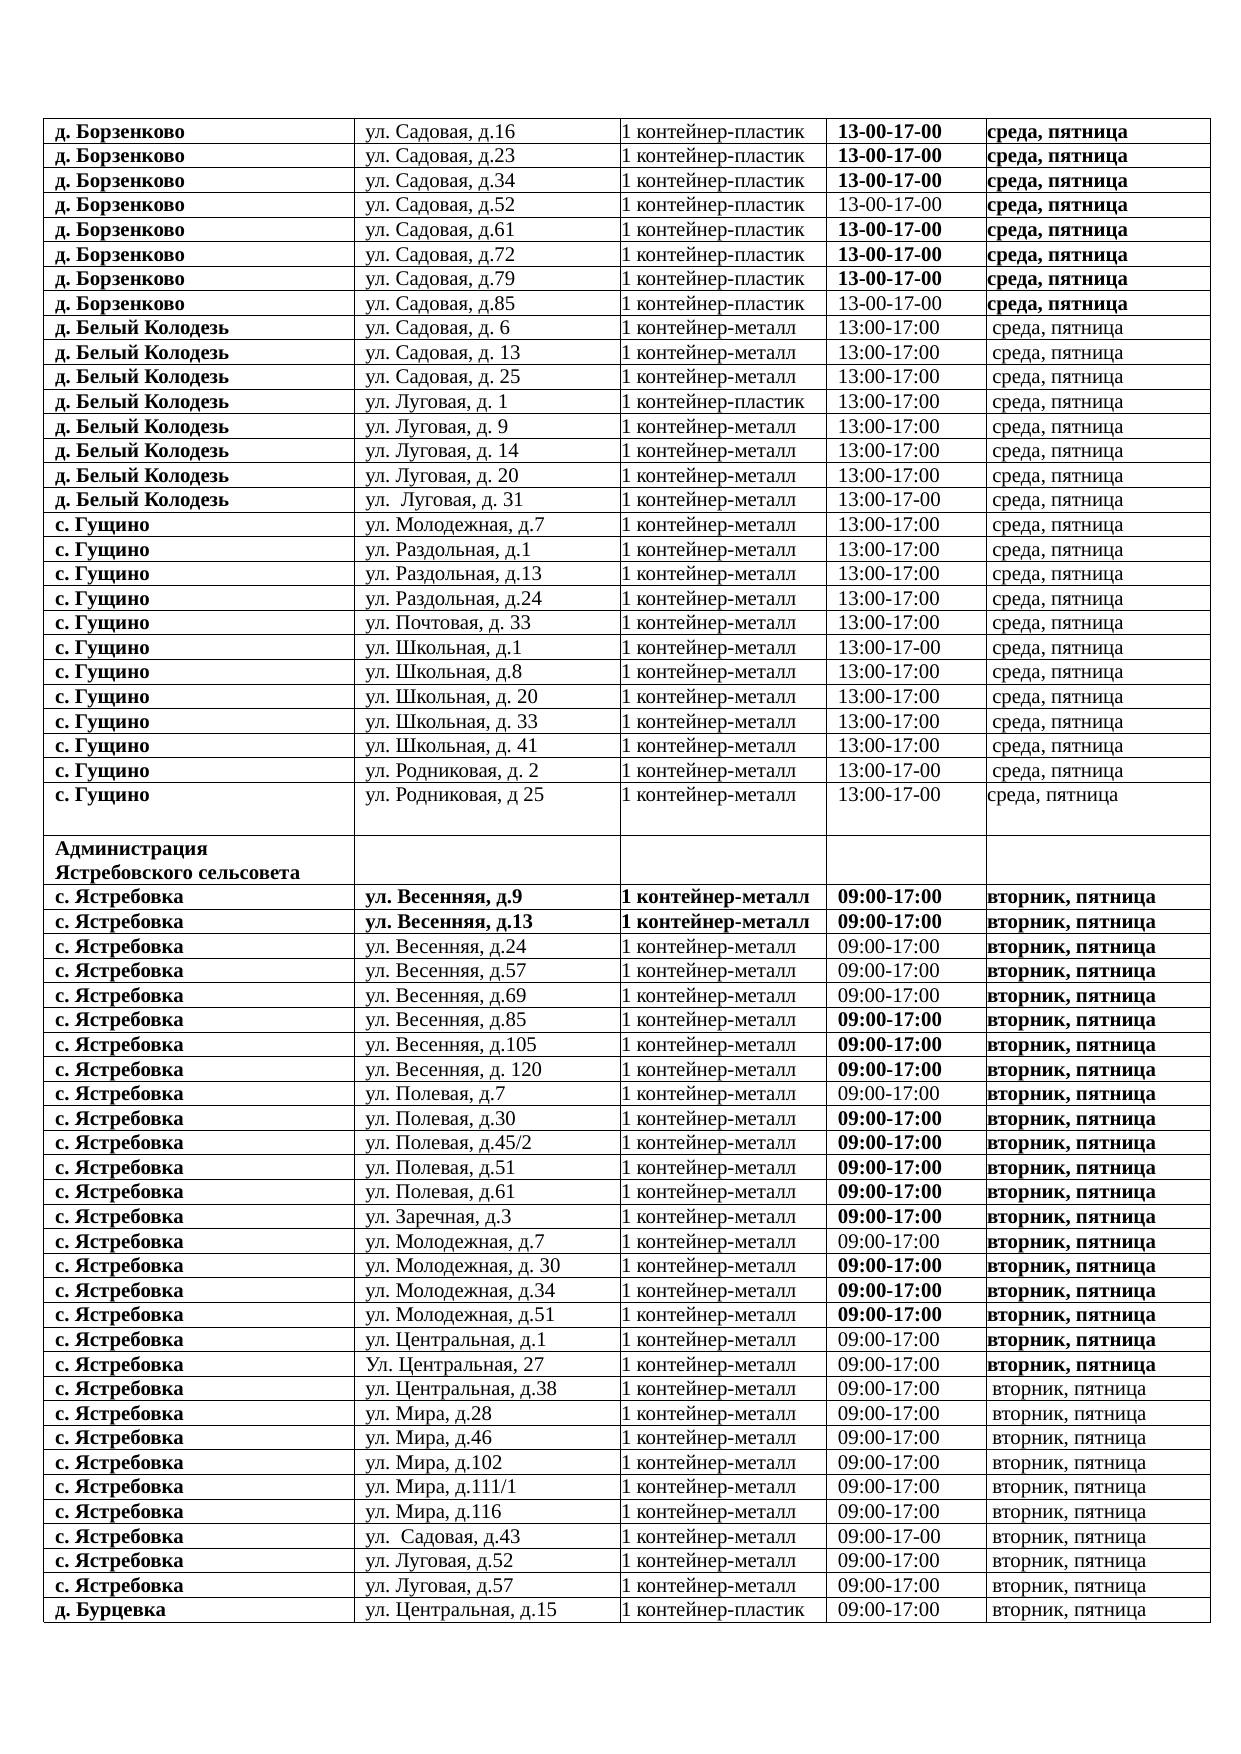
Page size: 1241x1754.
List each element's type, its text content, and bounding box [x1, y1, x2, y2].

table_cell с. Гущино [44, 758, 354, 782]
table_cell 13-00-17-00 [827, 291, 986, 315]
table_cell ул. Полевая, д.45/2 [355, 1131, 620, 1154]
table_cell д. Белый Колодезь [44, 414, 354, 438]
table_cell 1 контейнер-металл [621, 537, 826, 561]
table_cell д. Белый Колодезь [44, 463, 354, 487]
table_cell среда, пятница [987, 218, 1210, 241]
table_cell вторник, пятница [987, 1180, 1210, 1203]
table_cell среда, пятница [987, 414, 1210, 438]
table_cell 13:00-17:00 [827, 365, 986, 388]
table_cell ул. Садовая, д.72 [355, 242, 620, 266]
table_cell среда, пятница [987, 611, 1210, 634]
table_cell среда, пятница [987, 537, 1210, 561]
table_cell 13-00-17-00 [827, 144, 986, 167]
table_cell 13:00-17-00 [827, 758, 986, 782]
table_cell [355, 836, 620, 884]
table_cell ул. Заречная, д.3 [355, 1205, 620, 1228]
table_cell ул. Молодежная, д. 30 [355, 1254, 620, 1277]
table_cell 13:00-17:00 [827, 439, 986, 462]
table_cell 13:00-17:00 [827, 709, 986, 733]
table_cell с. Ястребовка [44, 1450, 354, 1474]
table_cell с. Ястребовка [44, 1106, 354, 1130]
table_cell ул. Луговая, д.52 [355, 1549, 620, 1572]
table_cell 09:00-17:00 [827, 1303, 986, 1326]
table_cell 09:00-17:00 [827, 885, 986, 908]
table_cell вторник, пятница [987, 1450, 1210, 1474]
table_cell 1 контейнер-металл [621, 1254, 826, 1277]
table_cell 13:00-17:00 [827, 513, 986, 536]
table_cell 1 контейнер-металл [621, 1033, 826, 1056]
table_cell ул. Родниковая, д. 2 [355, 758, 620, 782]
table_cell 09:00-17:00 [827, 1328, 986, 1351]
table_cell ул. Садовая, д.52 [355, 193, 620, 216]
table_cell 1 контейнер-металл [621, 660, 826, 683]
table_cell 13-00-17-00 [827, 267, 986, 290]
table_cell 1 контейнер-металл [621, 1377, 826, 1400]
table_cell 09:00-17:00 [827, 1377, 986, 1400]
table_cell 1 контейнер-металл [621, 1057, 826, 1081]
table_cell 1 контейнер-металл [621, 1573, 826, 1597]
table_cell ул. Раздольная, д.13 [355, 562, 620, 585]
table_cell 09:00-17:00 [827, 934, 986, 958]
table_cell вторник, пятница [987, 1205, 1210, 1228]
table_cell 13:00-17:00 [827, 340, 986, 364]
table_cell 13-00-17-00 [827, 168, 986, 192]
table_cell 1 контейнер-металл [621, 439, 826, 462]
table_cell ул. Молодежная, д.7 [355, 513, 620, 536]
table_cell ул. Садовая, д.79 [355, 267, 620, 290]
table_cell д. Борзенково [44, 144, 354, 167]
table_cell ул. Школьная, д.1 [355, 635, 620, 659]
table_cell 13:00-17:00 [827, 390, 986, 413]
table_cell ул. Мира, д.46 [355, 1426, 620, 1449]
table_cell вторник, пятница [987, 1008, 1210, 1031]
table_cell вторник, пятница [987, 983, 1210, 1007]
table_cell 09:00-17:00 [827, 1180, 986, 1203]
table_cell с. Ястребовка [44, 1131, 354, 1154]
table_cell 1 контейнер-металл [621, 959, 826, 982]
table_cell ул. Весенняя, д.69 [355, 983, 620, 1007]
table_cell ул. Полевая, д.51 [355, 1155, 620, 1179]
table_cell ул. Школьная, д. 33 [355, 709, 620, 733]
table_cell 1 контейнер-металл [621, 709, 826, 733]
table_cell 09:00-17:00 [827, 1155, 986, 1179]
table_cell с. Ястребовка [44, 1500, 354, 1523]
table_cell вторник, пятница [987, 1303, 1210, 1326]
table_cell 1 контейнер-металл [621, 1155, 826, 1179]
table_cell вторник, пятница [987, 934, 1210, 958]
table_cell [621, 836, 826, 884]
table_cell с. Гущино [44, 709, 354, 733]
table_cell с. Ястребовка [44, 1377, 354, 1400]
table_cell 1 контейнер-металл [621, 934, 826, 958]
table_cell 1 контейнер-металл [621, 365, 826, 388]
table_cell 13:00-17:00 [827, 316, 986, 339]
table_cell ул. Весенняя, д.9 [355, 885, 620, 908]
table_cell 09:00-17:00 [827, 1598, 986, 1621]
table_cell ул. Садовая, д.34 [355, 168, 620, 192]
table_cell среда, пятница [987, 635, 1210, 659]
table_cell с. Ястребовка [44, 1401, 354, 1425]
table_cell [987, 836, 1210, 884]
table_cell среда, пятница [987, 390, 1210, 413]
table_cell ул. Мира, д.102 [355, 1450, 620, 1474]
table_cell вторник, пятница [987, 1549, 1210, 1572]
table_cell 13-00-17-00 [827, 242, 986, 266]
table_cell д. Белый Колодезь [44, 365, 354, 388]
table_cell [827, 836, 986, 884]
table_cell с. Гущино [44, 635, 354, 659]
table_cell ул. Школьная, д. 41 [355, 734, 620, 757]
table_cell среда, пятница [987, 291, 1210, 315]
table_cell 1 контейнер-металл [621, 1229, 826, 1253]
table_cell вторник, пятница [987, 1131, 1210, 1154]
table_cell 1 контейнер-пластик [621, 119, 826, 143]
table_cell Администрация Ястребовского сельсовета [44, 836, 354, 884]
table_cell 09:00-17:00 [827, 1549, 986, 1572]
table_cell среда, пятница [987, 783, 1210, 806]
table_cell 09:00-17:00 [827, 1450, 986, 1474]
table_cell ул. Мира, д.116 [355, 1500, 620, 1523]
table_cell 1 контейнер-металл [621, 316, 826, 339]
table_cell ул. Садовая, д.23 [355, 144, 620, 167]
table_cell 13:00-17-00 [827, 783, 986, 806]
table_cell ул. Луговая, д. 1 [355, 390, 620, 413]
table_cell 1 контейнер-металл [621, 783, 826, 806]
table_cell среда, пятница [987, 340, 1210, 364]
table_cell вторник, пятница [987, 1229, 1210, 1253]
table_cell 09:00-17:00 [827, 983, 986, 1007]
table_cell 1 контейнер-пластик [621, 144, 826, 167]
table_cell ул. Раздольная, д.24 [355, 586, 620, 610]
table_cell 13:00-17-00 [827, 635, 986, 659]
table_cell вторник, пятница [987, 1033, 1210, 1056]
table_cell ул. Полевая, д.7 [355, 1082, 620, 1105]
table_cell вторник, пятница [987, 1352, 1210, 1376]
table_cell среда, пятница [987, 119, 1210, 143]
table_cell с. Ястребовка [44, 1573, 354, 1597]
table_cell ул. Центральная, д.15 [355, 1598, 620, 1621]
table_cell ул. Центральная, д.1 [355, 1328, 620, 1351]
table_cell ул. Луговая, д. 20 [355, 463, 620, 487]
table_cell ул. Почтовая, д. 33 [355, 611, 620, 634]
table_cell ул. Молодежная, д.34 [355, 1278, 620, 1302]
table_cell д. Борзенково [44, 291, 354, 315]
table_cell 13:00-17:00 [827, 586, 986, 610]
table_cell ул. Садовая, д. 13 [355, 340, 620, 364]
table_cell 1 контейнер-металл [621, 1475, 826, 1498]
table_cell среда, пятница [987, 168, 1210, 192]
table_cell 13:00-17:00 [827, 660, 986, 683]
table_cell 09:00-17:00 [827, 1573, 986, 1597]
table_cell с. Ястребовка [44, 885, 354, 908]
table_cell 09:00-17:00 [827, 1033, 986, 1056]
table_cell д. Борзенково [44, 168, 354, 192]
table_cell 1 контейнер-металл [621, 1180, 826, 1203]
table_cell вторник, пятница [987, 1573, 1210, 1597]
table_cell 13:00-17:00 [827, 562, 986, 585]
table_cell 1 контейнер-металл [621, 685, 826, 708]
table_cell ул. Школьная, д.8 [355, 660, 620, 683]
table_cell д. Белый Колодезь [44, 316, 354, 339]
table_cell 1 контейнер-металл [621, 758, 826, 782]
table_cell 1 контейнер-металл [621, 1328, 826, 1351]
table_cell 09:00-17:00 [827, 1205, 986, 1228]
table_cell 1 контейнер-металл [621, 463, 826, 487]
table_cell вторник, пятница [987, 1475, 1210, 1498]
table_cell 13:00-17-00 [827, 488, 986, 511]
table_cell среда, пятница [987, 365, 1210, 388]
table_cell 1 контейнер-металл [621, 488, 826, 511]
table_cell вторник, пятница [987, 1500, 1210, 1523]
table_cell 1 контейнер-металл [621, 414, 826, 438]
table_cell д. Белый Колодезь [44, 340, 354, 364]
table_cell среда, пятница [987, 242, 1210, 266]
table_cell 09:00-17:00 [827, 1352, 986, 1376]
table_cell 09:00-17:00 [827, 1475, 986, 1498]
table_cell с. Ястребовка [44, 1057, 354, 1081]
table_cell среда, пятница [987, 562, 1210, 585]
table_cell ул. Садовая, д.16 [355, 119, 620, 143]
table_cell ул. Молодежная, д.7 [355, 1229, 620, 1253]
table_cell ул. Весенняя, д.24 [355, 934, 620, 958]
table_cell вторник, пятница [987, 1377, 1210, 1400]
table_cell вторник, пятница [987, 910, 1210, 933]
table_cell 13:00-17:00 [827, 685, 986, 708]
table_cell ул. Луговая, д. 9 [355, 414, 620, 438]
table_cell с. Ястребовка [44, 1352, 354, 1376]
table_cell 09:00-17:00 [827, 1401, 986, 1425]
table_cell ул. Раздольная, д.1 [355, 537, 620, 561]
table_cell д. Белый Колодезь [44, 488, 354, 511]
table_cell вторник, пятница [987, 1426, 1210, 1449]
table_cell с. Гущино [44, 513, 354, 536]
table_cell с. Ястребовка [44, 1229, 354, 1253]
table_cell среда, пятница [987, 734, 1210, 757]
table_cell 13-00-17-00 [827, 119, 986, 143]
table_cell с. Гущино [44, 783, 354, 806]
table_cell 1 контейнер-пластик [621, 242, 826, 266]
table_cell 09:00-17:00 [827, 1106, 986, 1130]
table_cell вторник, пятница [987, 1082, 1210, 1105]
table_cell 1 контейнер-металл [621, 910, 826, 933]
table_cell 13-00-17-00 [827, 193, 986, 216]
table_cell 13:00-17:00 [827, 611, 986, 634]
table_cell 1 контейнер-металл [621, 340, 826, 364]
table_cell ул. Луговая, д. 14 [355, 439, 620, 462]
table_cell 13:00-17:00 [827, 537, 986, 561]
table_cell 1 контейнер-металл [621, 1450, 826, 1474]
table_cell 1 контейнер-металл [621, 983, 826, 1007]
table_cell д. Белый Колодезь [44, 439, 354, 462]
table_cell ул. Луговая, д.57 [355, 1573, 620, 1597]
table_cell 13:00-17:00 [827, 414, 986, 438]
table_cell ул. Мира, д.111/1 [355, 1475, 620, 1498]
table_cell 1 контейнер-пластик [621, 193, 826, 216]
table_cell 09:00-17:00 [827, 1057, 986, 1081]
table_cell ул. Садовая, д.85 [355, 291, 620, 315]
table_cell 1 контейнер-пластик [621, 1598, 826, 1621]
table_cell с. Ястребовка [44, 1033, 354, 1056]
table_cell 1 контейнер-металл [621, 734, 826, 757]
table_cell ул. Садовая, д. 6 [355, 316, 620, 339]
table_cell с. Ястребовка [44, 1180, 354, 1203]
table_cell ул. Весенняя, д.57 [355, 959, 620, 982]
table_cell вторник, пятница [987, 1155, 1210, 1179]
table_cell 1 контейнер-металл [621, 1426, 826, 1449]
table_cell ул. Мира, д.28 [355, 1401, 620, 1425]
table_cell ул. Луговая, д. 31 [355, 488, 620, 511]
table_cell 1 контейнер-металл [621, 1205, 826, 1228]
table_cell 1 контейнер-металл [621, 635, 826, 659]
table_cell [44, 806, 354, 835]
table_cell вторник, пятница [987, 1057, 1210, 1081]
table_cell 1 контейнер-металл [621, 1008, 826, 1031]
table_cell 1 контейнер-пластик [621, 291, 826, 315]
table_cell с. Гущино [44, 685, 354, 708]
table_cell д. Борзенково [44, 119, 354, 143]
table_cell ул. Садовая, д.61 [355, 218, 620, 241]
table_cell д. Белый Колодезь [44, 390, 354, 413]
table_cell 13:00-17:00 [827, 734, 986, 757]
table_cell 09:00-17:00 [827, 1229, 986, 1253]
table_cell Ул. Центральная, 27 [355, 1352, 620, 1376]
table_cell с. Гущино [44, 734, 354, 757]
table_cell 09:00-17:00 [827, 1426, 986, 1449]
table_cell с. Ястребовка [44, 1426, 354, 1449]
table_cell 09:00-17:00 [827, 1500, 986, 1523]
table_cell с. Ястребовка [44, 910, 354, 933]
table_cell среда, пятница [987, 660, 1210, 683]
table_cell ул. Полевая, д.61 [355, 1180, 620, 1203]
table_cell с. Ястребовка [44, 959, 354, 982]
table_cell с. Ястребовка [44, 1254, 354, 1277]
table_cell 1 контейнер-металл [621, 562, 826, 585]
table_cell 1 контейнер-металл [621, 513, 826, 536]
table_cell [355, 806, 620, 835]
table_cell 1 контейнер-металл [621, 1549, 826, 1572]
table_cell ул. Полевая, д.30 [355, 1106, 620, 1130]
table_cell с. Ястребовка [44, 1278, 354, 1302]
table_cell [621, 806, 826, 835]
table_cell ул. Весенняя, д.13 [355, 910, 620, 933]
table_cell вторник, пятница [987, 1524, 1210, 1548]
table_cell с. Ястребовка [44, 1549, 354, 1572]
table_cell ул. Весенняя, д. 120 [355, 1057, 620, 1081]
table_cell 1 контейнер-металл [621, 1524, 826, 1548]
table_cell 1 контейнер-пластик [621, 390, 826, 413]
table_cell 1 контейнер-пластик [621, 168, 826, 192]
table_cell 1 контейнер-пластик [621, 267, 826, 290]
table_cell 09:00-17:00 [827, 1278, 986, 1302]
table_cell 13:00-17:00 [827, 463, 986, 487]
table_cell с. Гущино [44, 537, 354, 561]
table_cell с. Ястребовка [44, 1475, 354, 1498]
table_cell 1 контейнер-металл [621, 1303, 826, 1326]
table_cell вторник, пятница [987, 1254, 1210, 1277]
table_cell с. Ястребовка [44, 1205, 354, 1228]
table_cell 09:00-17:00 [827, 959, 986, 982]
table_cell 1 контейнер-металл [621, 1278, 826, 1302]
table_cell д. Борзенково [44, 242, 354, 266]
table_cell с. Гущино [44, 611, 354, 634]
table_cell ул. Школьная, д. 20 [355, 685, 620, 708]
table_cell ул. Центральная, д.38 [355, 1377, 620, 1400]
table_cell вторник, пятница [987, 959, 1210, 982]
table_cell 13-00-17-00 [827, 218, 986, 241]
table_cell среда, пятница [987, 193, 1210, 216]
table_cell с. Ястребовка [44, 1524, 354, 1548]
table_cell ул. Садовая, д. 25 [355, 365, 620, 388]
table_cell [987, 806, 1210, 835]
table_cell 1 контейнер-металл [621, 1352, 826, 1376]
table_cell среда, пятница [987, 144, 1210, 167]
table_cell 1 контейнер-металл [621, 1082, 826, 1105]
table_cell среда, пятница [987, 709, 1210, 733]
table_cell 09:00-17:00 [827, 1008, 986, 1031]
table_cell ул. Родниковая, д 25 [355, 783, 620, 806]
table_cell 1 контейнер-металл [621, 611, 826, 634]
table_cell с. Гущино [44, 586, 354, 610]
table_cell вторник, пятница [987, 1278, 1210, 1302]
table_cell с. Ястребовка [44, 1303, 354, 1326]
table_cell ул. Весенняя, д.105 [355, 1033, 620, 1056]
table_cell д. Борзенково [44, 193, 354, 216]
table_cell 09:00-17-00 [827, 1524, 986, 1548]
table_cell среда, пятница [987, 267, 1210, 290]
table_cell 1 контейнер-металл [621, 1131, 826, 1154]
table_cell среда, пятница [987, 463, 1210, 487]
table_cell среда, пятница [987, 316, 1210, 339]
table_cell среда, пятница [987, 439, 1210, 462]
table_cell 09:00-17:00 [827, 1254, 986, 1277]
table_cell среда, пятница [987, 513, 1210, 536]
table_cell 1 контейнер-металл [621, 885, 826, 908]
table_cell 1 контейнер-пластик [621, 218, 826, 241]
table_cell среда, пятница [987, 758, 1210, 782]
table_cell д. Бурцевка [44, 1598, 354, 1621]
table_cell вторник, пятница [987, 1328, 1210, 1351]
table_cell среда, пятница [987, 488, 1210, 511]
table_cell ул. Садовая, д.43 [355, 1524, 620, 1548]
table_cell вторник, пятница [987, 1598, 1210, 1621]
table_cell 09:00-17:00 [827, 910, 986, 933]
table_cell 09:00-17:00 [827, 1131, 986, 1154]
table_cell с. Гущино [44, 660, 354, 683]
table_cell 09:00-17:00 [827, 1082, 986, 1105]
table_cell с. Гущино [44, 562, 354, 585]
table_cell ул. Молодежная, д.51 [355, 1303, 620, 1326]
table_cell вторник, пятница [987, 885, 1210, 908]
table_cell с. Ястребовка [44, 983, 354, 1007]
table_cell с. Ястребовка [44, 1328, 354, 1351]
table_cell 1 контейнер-металл [621, 1106, 826, 1130]
table_cell с. Ястребовка [44, 1155, 354, 1179]
table_cell с. Ястребовка [44, 1008, 354, 1031]
table_cell среда, пятница [987, 586, 1210, 610]
table_cell 1 контейнер-металл [621, 1500, 826, 1523]
table_cell [827, 806, 986, 835]
table_cell д. Борзенково [44, 267, 354, 290]
table_cell 1 контейнер-металл [621, 586, 826, 610]
table_cell вторник, пятница [987, 1401, 1210, 1425]
table_cell д. Борзенково [44, 218, 354, 241]
table_cell среда, пятница [987, 685, 1210, 708]
table_cell с. Ястребовка [44, 1082, 354, 1105]
table_cell ул. Весенняя, д.85 [355, 1008, 620, 1031]
table_cell вторник, пятница [987, 1106, 1210, 1130]
table_cell 1 контейнер-металл [621, 1401, 826, 1425]
table_cell с. Ястребовка [44, 934, 354, 958]
